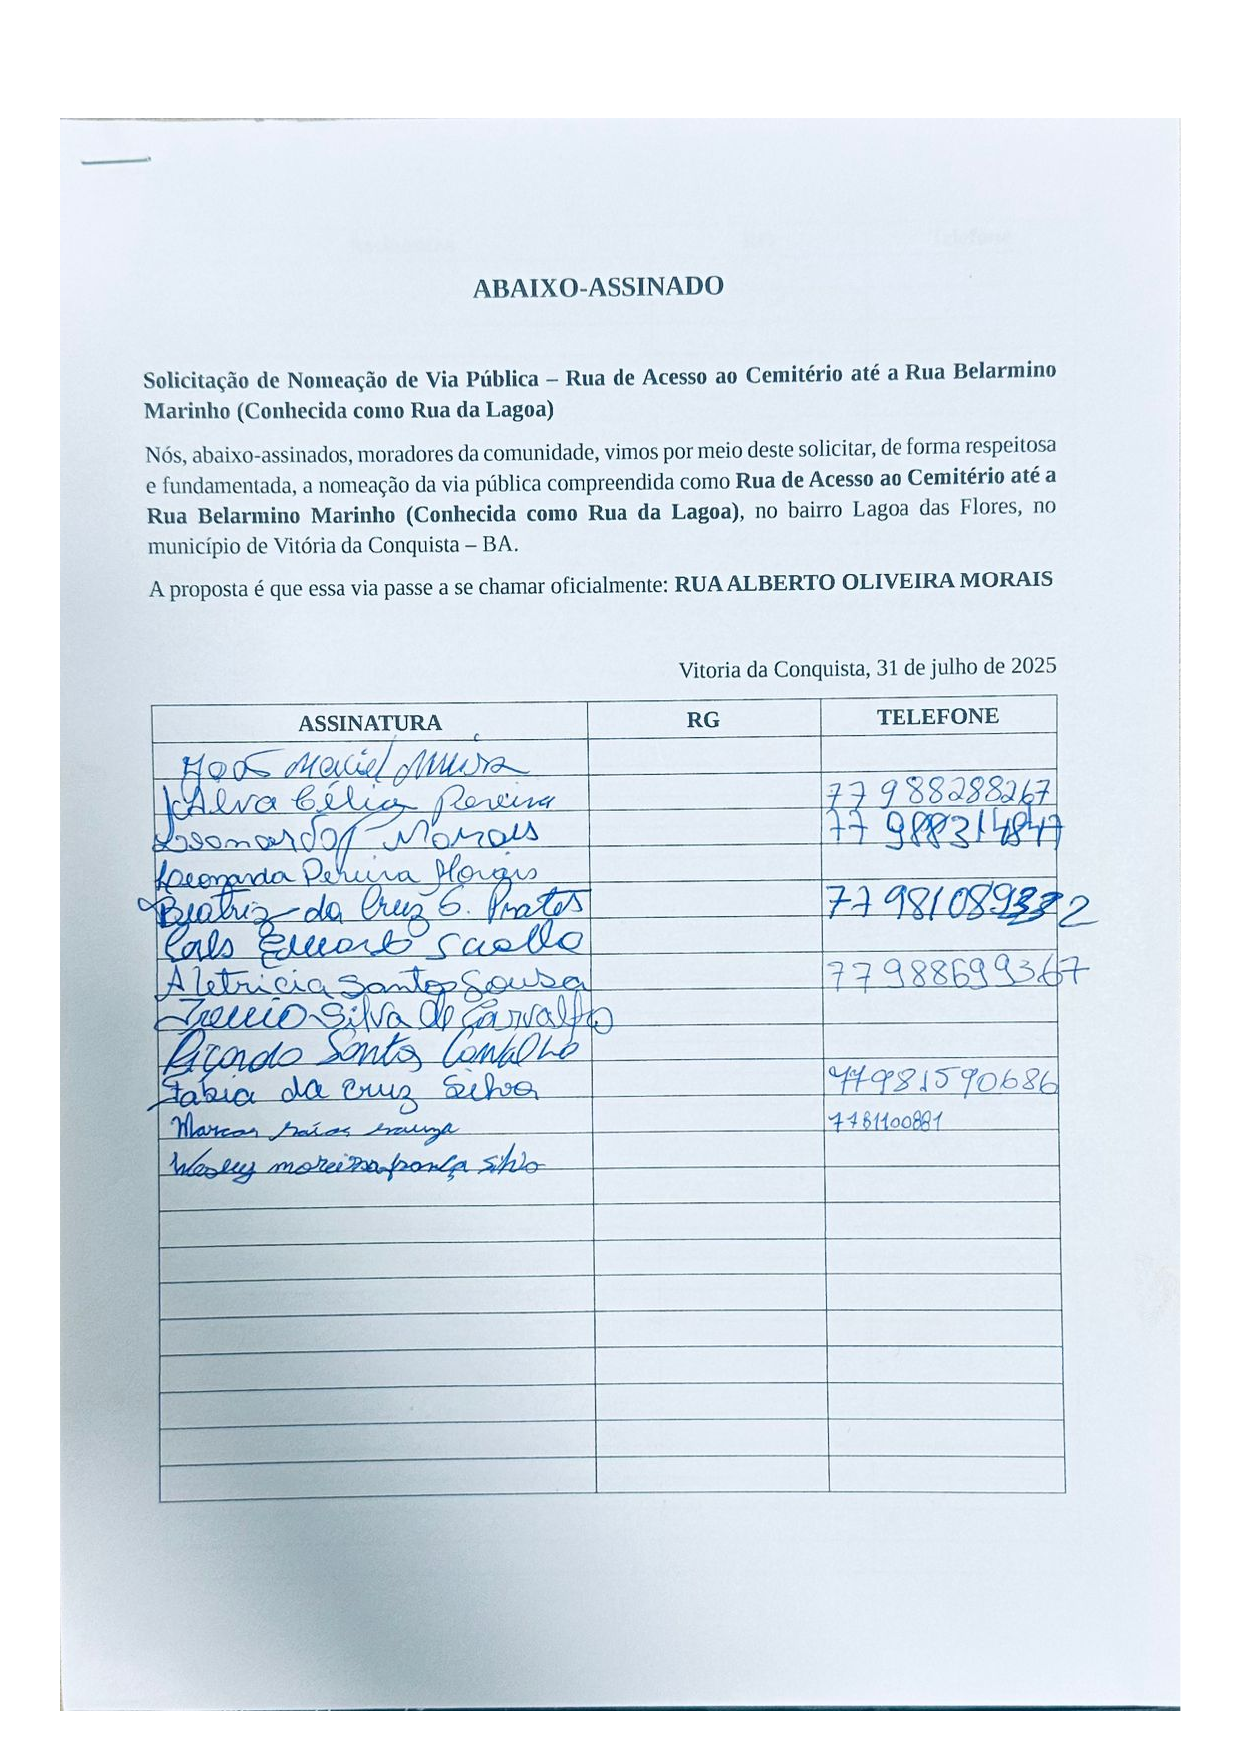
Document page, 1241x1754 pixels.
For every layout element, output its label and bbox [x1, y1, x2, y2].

picture [60, 118, 1181, 1711]
